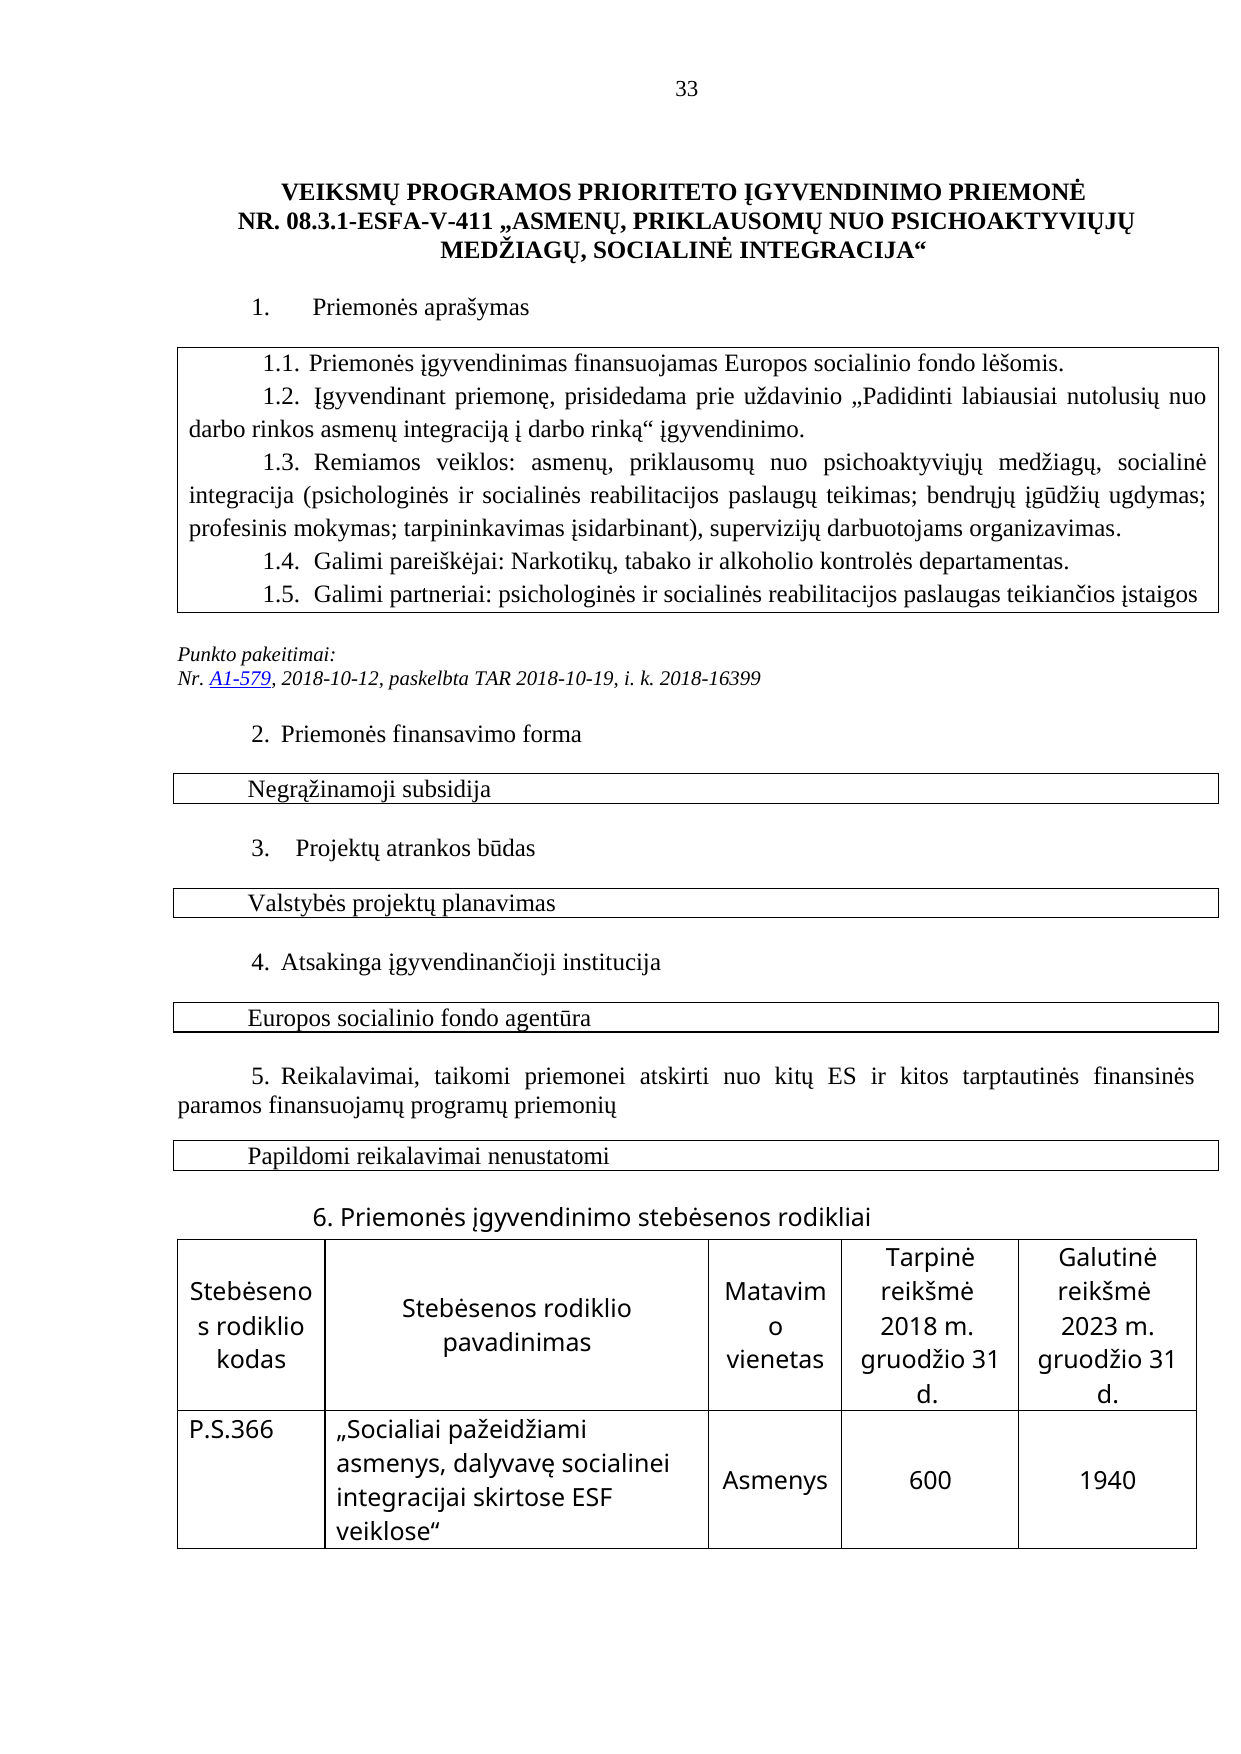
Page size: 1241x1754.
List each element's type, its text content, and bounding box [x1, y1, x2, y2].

table_cell Asmenys [709, 1411, 841, 1548]
table_header Stebėsenos rodiklio pavadinimas [326, 1240, 708, 1410]
text Nr. A1-579, 2018-10-12, paskelbta TAR 2018-10-19, i. k. 2018-16399 [177, 666, 1196, 690]
table_header Negrąžinamoji subsidija [174, 774, 1218, 803]
table_cell „Socialiai pažeidžiami asmenys, dalyvavę socialinei integracijai skirtose ESF veiklose“ [326, 1411, 708, 1548]
table_header Valstybės projektų planavimas [174, 889, 1218, 917]
table_header Matavimo vienetas [709, 1240, 841, 1410]
text NR. 08.3.1-ESFA-V-411 „ASMENŲ, PRIKLAUSOMŲ NUO PSICHOAKTYVIŲJŲ MEDŽIAGŲ, SOCIALINĖ INTEGRACIJA“ [177, 206, 1196, 263]
text 4. Atsakinga įgyvendinančioji institucija [177, 947, 1196, 976]
text 6. Priemonės įgyvendinimo stebėsenos rodikliai [177, 1200, 1196, 1234]
text VEIKSMŲ PROGRAMOS PRIORITETO ĮGYVENDINIMO PRIEMONĖ [177, 177, 1196, 206]
text 2. Priemonės finansavimo forma [177, 719, 1196, 747]
table_cell 600 [842, 1411, 1018, 1548]
text 1. Priemonės aprašymas [177, 292, 1196, 321]
table_header Galutinė reikšmė 2023 m. gruodžio 31 d. [1019, 1240, 1196, 1410]
text 5. Reikalavimai, taikomi priemonei atskirti nuo kitų ES ir kitos tarptautinės finansinės paramos finansuojamų programų priemonių [177, 1061, 1196, 1119]
table_header 1.1. Priemonės įgyvendinimas finansuojamas Europos socialinio fondo lėšomis. 1.2. Įgyvendinant priemonę, prisidedama prie uždavinio „Padidinti labiausiai nutolusių nuo darbo rinkos asmenų integraciją į darbo rinką“ įgyvendinimo. 1.3. Remiamos veiklos: asmenų, priklausomų nuo psichoaktyviųjų medžiagų, socialinė integracija (psichologinės ir socialinės reabilitacijos paslaugų teikimas; bendrųjų įgūdžių ugdymas; profesinis mokymas; tarpininkavimas įsidarbinant), supervizijų darbuotojams organizavimas. 1.4. Galimi pareiškėjai: Narkotikų, tabako ir alkoholio kontrolės departamentas. 1.5. Galimi partneriai: psichologinės ir socialinės reabilitacijos paslaugas teikiančios įstaigos [178, 348, 1218, 612]
table_header Stebėsenos rodiklio kodas [178, 1240, 324, 1410]
table_header Europos socialinio fondo agentūra [174, 1003, 1218, 1031]
table_cell P.S.366 [178, 1411, 324, 1548]
table_header Papildomi reikalavimai nenustatomi [174, 1141, 1218, 1170]
text Punkto pakeitimai: [177, 642, 1196, 666]
text 3. Projektų atrankos būdas [177, 833, 1196, 862]
table_cell 1940 [1019, 1411, 1196, 1548]
table_header Tarpinė reikšmė 2018 m. gruodžio 31 d. [842, 1240, 1018, 1410]
